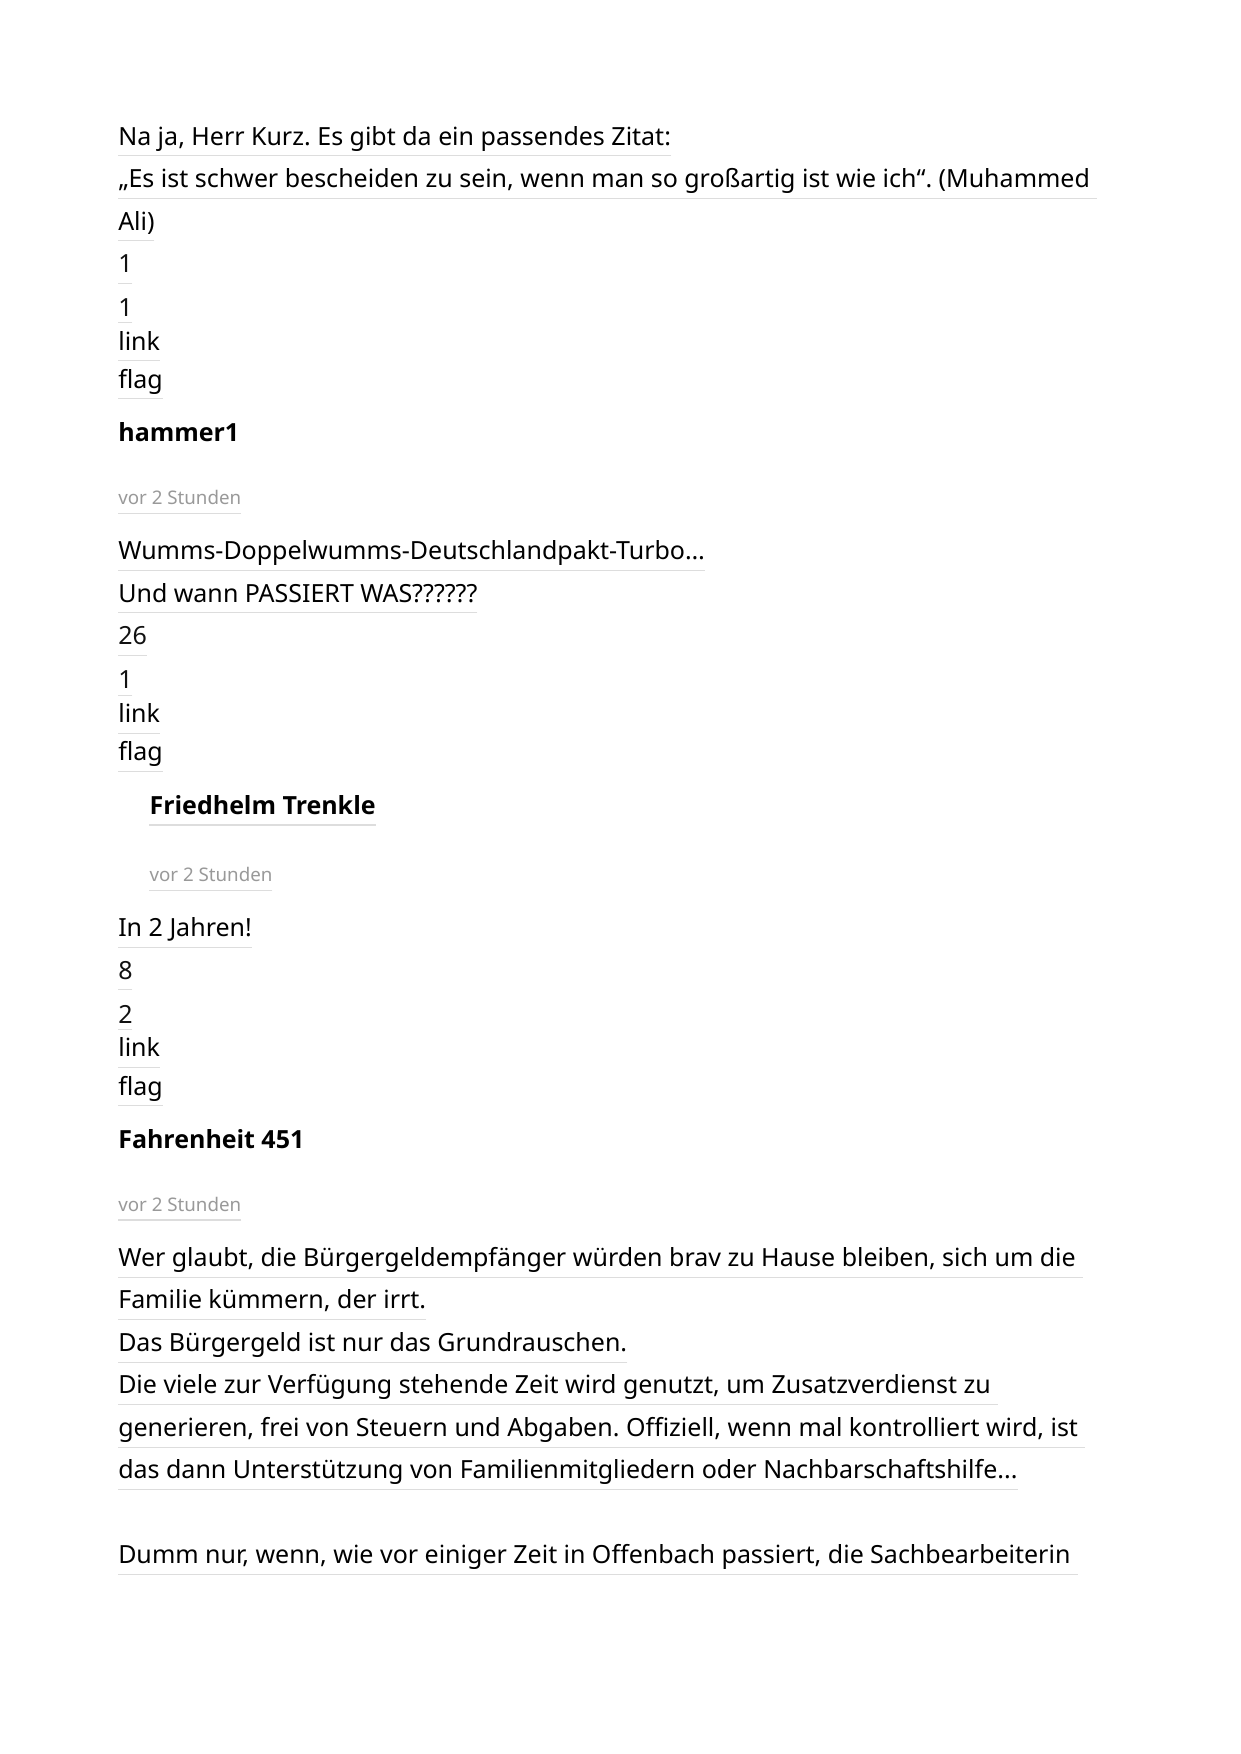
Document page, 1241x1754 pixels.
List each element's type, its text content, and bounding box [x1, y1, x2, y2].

text link [118, 1030, 1122, 1068]
text flag [118, 1068, 1122, 1106]
text 1 [118, 246, 1122, 284]
text vor 2 Stunden [149, 861, 1117, 891]
text flag [118, 734, 1122, 772]
text flag [118, 361, 1122, 399]
text link [118, 323, 1122, 361]
text link [118, 696, 1122, 734]
text In 2 Jahren! [118, 910, 1122, 948]
text vor 2 Stunden [118, 484, 1117, 514]
text 2 [118, 995, 1122, 1030]
text 1 [118, 288, 1122, 323]
text Friedhelm Trenkle [149, 787, 1122, 826]
text vor 2 Stunden [118, 1191, 1117, 1221]
text 1 [118, 661, 1122, 696]
text 8 [118, 952, 1122, 990]
text Fahrenheit 451 [118, 1122, 1122, 1156]
text Wer glaubt, die Bürgergeldempfänger würden brav zu Hause bleiben, sich um die Familie kümmern, der irrt. Das Bürgergeld ist nur das Grundrauschen. Die viele zur Verfügung stehende Zeit wird genutzt, um Zusatzverdienst zu generieren, frei von Steuern und Abgaben. Offiziell, wenn mal kontrolliert wird, ist das dann Unterstützung von Familienmitgliedern oder Nachbarschaftshilfe... Dumm nur, wenn, wie vor einiger Zeit in Offenbach passiert, die Sachbearbeiterin [118, 1240, 1122, 1575]
text 26 [118, 618, 1122, 656]
text Wumms-Doppelwumms-Deutschlandpakt-Turbo… Und wann PASSIERT WAS?????? [118, 533, 1122, 613]
text Na ja, Herr Kurz. Es gibt da ein passendes Zitat: „Es ist schwer bescheiden zu sein, wenn man so großartig ist wie ich“. (Muhammed Ali) [118, 118, 1122, 241]
text hammer1 [118, 415, 1122, 449]
